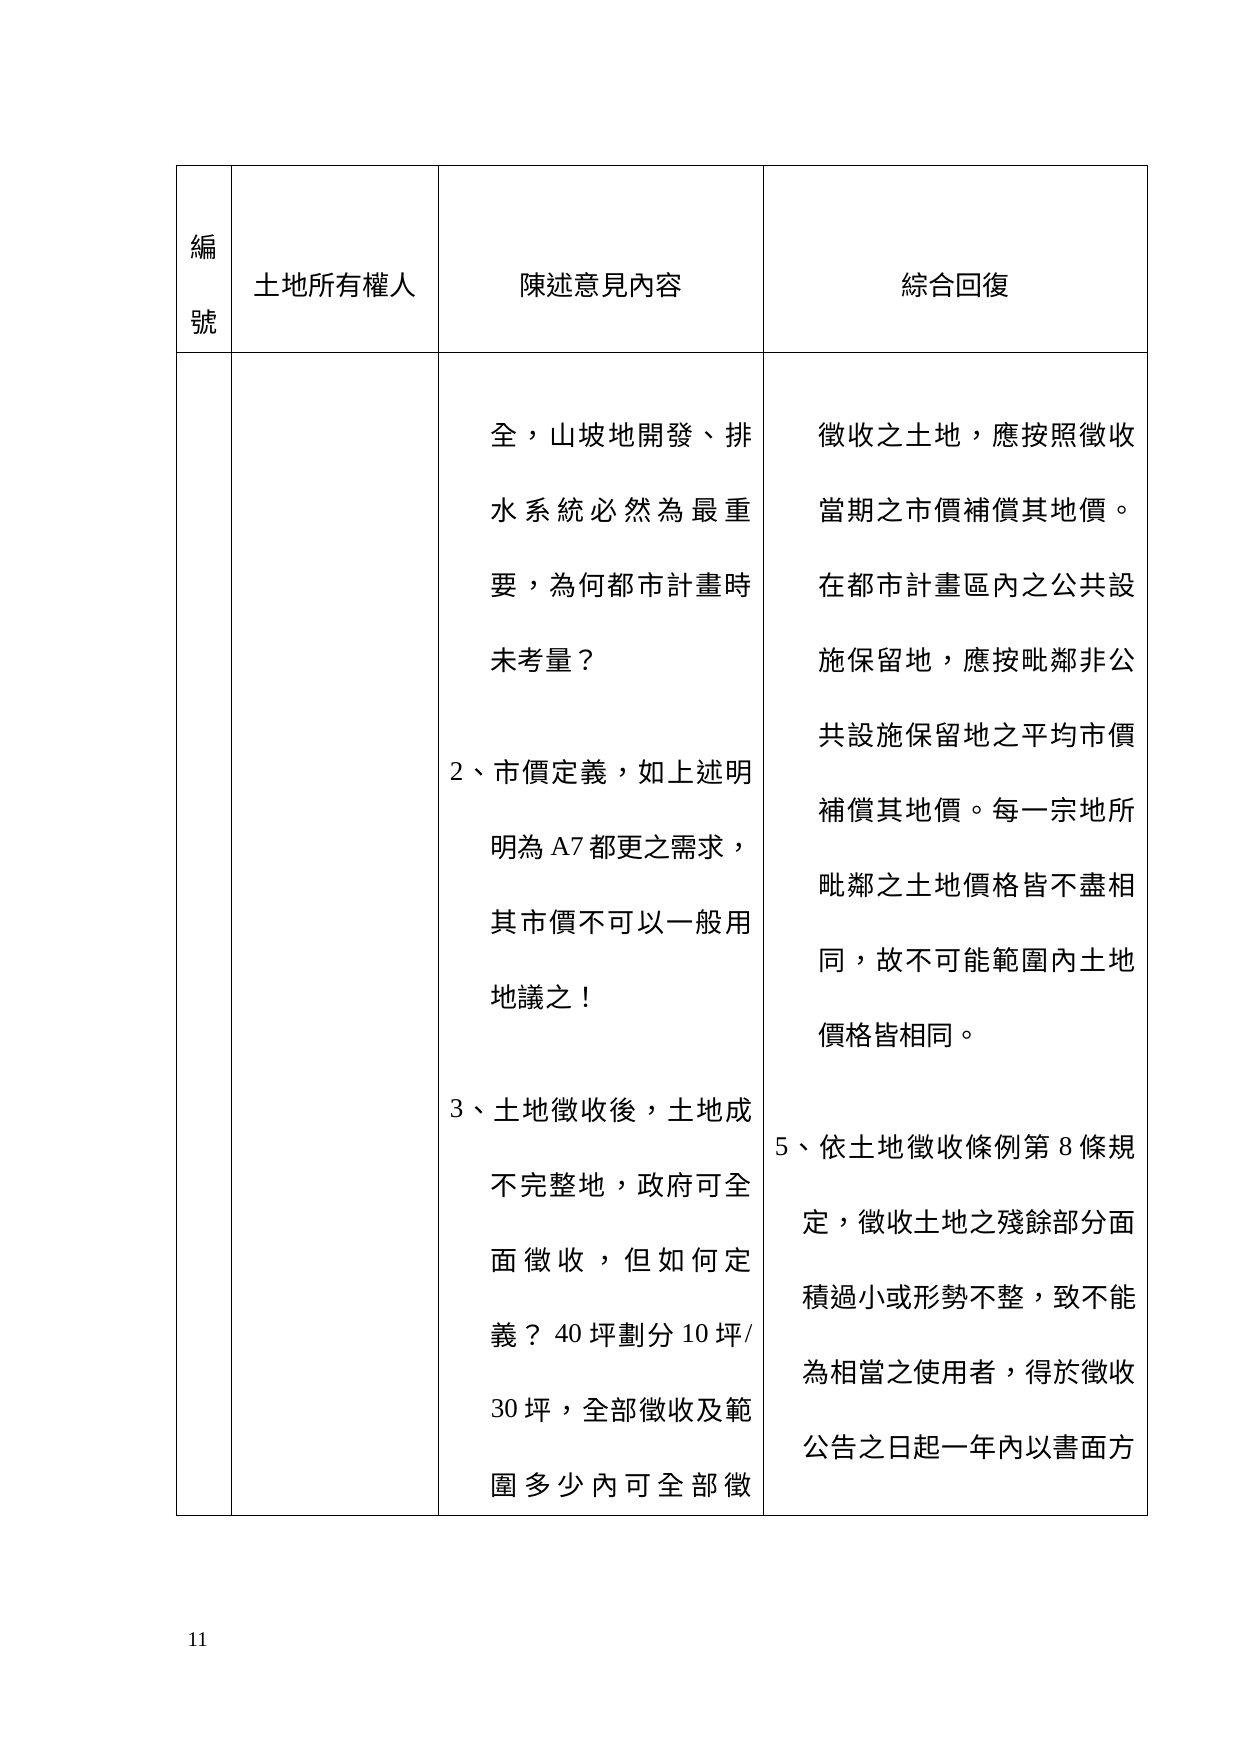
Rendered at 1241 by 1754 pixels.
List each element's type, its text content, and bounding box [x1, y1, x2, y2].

table_header 編號 [177, 166, 231, 352]
table_cell [232, 353, 438, 1514]
table_cell 全，山坡地開發、排水系統必然為最重要，為何都市計畫時未考量？ 2、市價定義，如上述明明為A7都更之需求，其市價不可以一般用地議之！ 3、土地徵收後，土地成不完整地，政府可全面徵收，但如何定義？ 40坪劃分10坪/30坪，全部徵收及範圍多少內可全部徵 [439, 353, 763, 1514]
table_header 土地所有權人 [232, 166, 438, 352]
table_header 綜合回復 [764, 166, 1147, 352]
table_cell [177, 353, 231, 1514]
table_cell 徵收之土地，應按照徵收當期之市價補償其地價。在都市計畫區內之公共設施保留地，應按毗鄰非公共設施保留地之平均市價補償其地價。每一宗地所毗鄰之土地價格皆不盡相同，故不可能範圍內土地價格皆相同。 5、依土地徵收條例第8條規定，徵收土地之殘餘部分面積過小或形勢不整，致不能為相當之使用者，得於徵收公告之日起一年內以書面方 [764, 353, 1147, 1514]
table_header 陳述意見內容 [439, 166, 763, 352]
